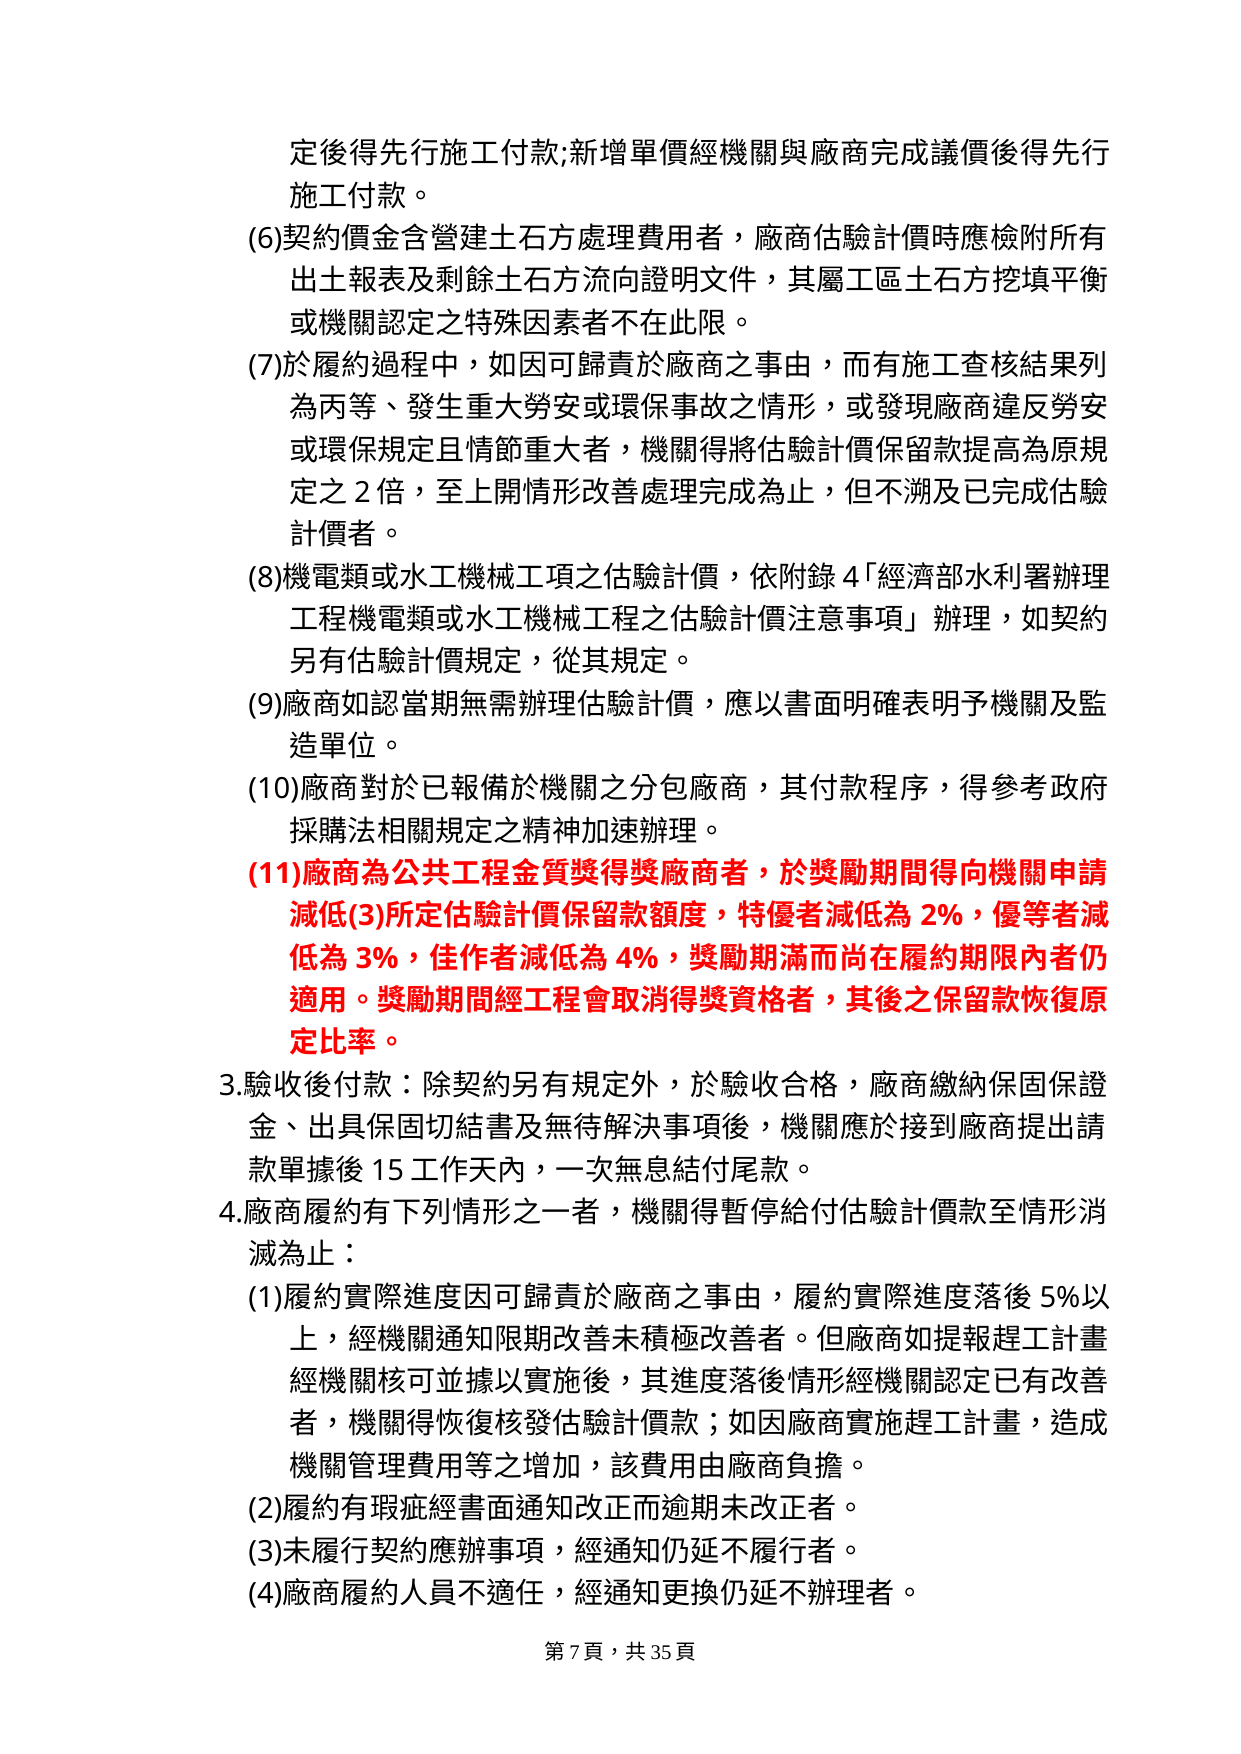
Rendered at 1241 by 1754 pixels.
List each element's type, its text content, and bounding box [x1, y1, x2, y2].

text (11)廠商為公共工程金質獎得獎廠商者，於獎勵期間得向機關申請減低(3)所定估驗計價保留款額度，特優者減低為2%，優等者減低為3%，佳作者減低為4%，獎勵期滿而尚在履約期限內者仍適用。獎勵期間經工程會取消得獎資格者，其後之保留款恢復原定比率。 [248, 849, 1110, 1061]
text (8)機電類或水工機械工項之估驗計價，依附錄4「經濟部水利署辦理工程機電類或水工機械工程之估驗計價注意事項」辦理，如契約另有估驗計價規定，從其規定。 [248, 553, 1110, 680]
text (2)履約有瑕疵經書面通知改正而逾期未改正者。 [248, 1485, 1110, 1527]
text (4)廠商履約人員不適任，經通知更換仍延不辦理者。 [248, 1569, 1110, 1612]
text (9)廠商如認當期無需辦理估驗計價，應以書面明確表明予機關及監造單位。 [248, 680, 1110, 765]
text 定後得先行施工付款;新增單價經機關與廠商完成議價後得先行施工付款。 [248, 130, 1110, 214]
text (7)於履約過程中，如因可歸責於廠商之事由，而有施工查核結果列為丙等、發生重大勞安或環保事故之情形，或發現廠商違反勞安或環保規定且情節重大者，機關得將估驗計價保留款提高為原規定之2倍，至上開情形改善處理完成為止，但不溯及已完成估驗計價者。 [248, 342, 1110, 553]
text (1)履約實際進度因可歸責於廠商之事由，履約實際進度落後5%以上，經機關通知限期改善未積極改善者。但廠商如提報趕工計畫經機關核可並據以實施後，其進度落後情形經機關認定已有改善者，機關得恢復核發估驗計價款；如因廠商實施趕工計畫，造成機關管理費用等之增加，該費用由廠商負擔。 [248, 1273, 1110, 1485]
text 4.廠商履約有下列情形之一者，機關得暫停給付估驗計價款至情形消滅為止： [218, 1188, 1108, 1273]
text (3)未履行契約應辦事項，經通知仍延不履行者。 [248, 1527, 1110, 1569]
text (6)契約價金含營建土石方處理費用者，廠商估驗計價時應檢附所有出土報表及剩餘土石方流向證明文件，其屬工區土石方挖填平衡或機關認定之特殊因素者不在此限。 [248, 214, 1110, 342]
text (10)廠商對於已報備於機關之分包廠商，其付款程序，得參考政府採購法相關規定之精神加速辦理。 [248, 765, 1110, 849]
text 3.驗收後付款：除契約另有規定外，於驗收合格，廠商繳納保固保證金、出具保固切結書及無待解決事項後，機關應於接到廠商提出請款單據後15工作天內，一次無息結付尾款。 [218, 1061, 1108, 1188]
